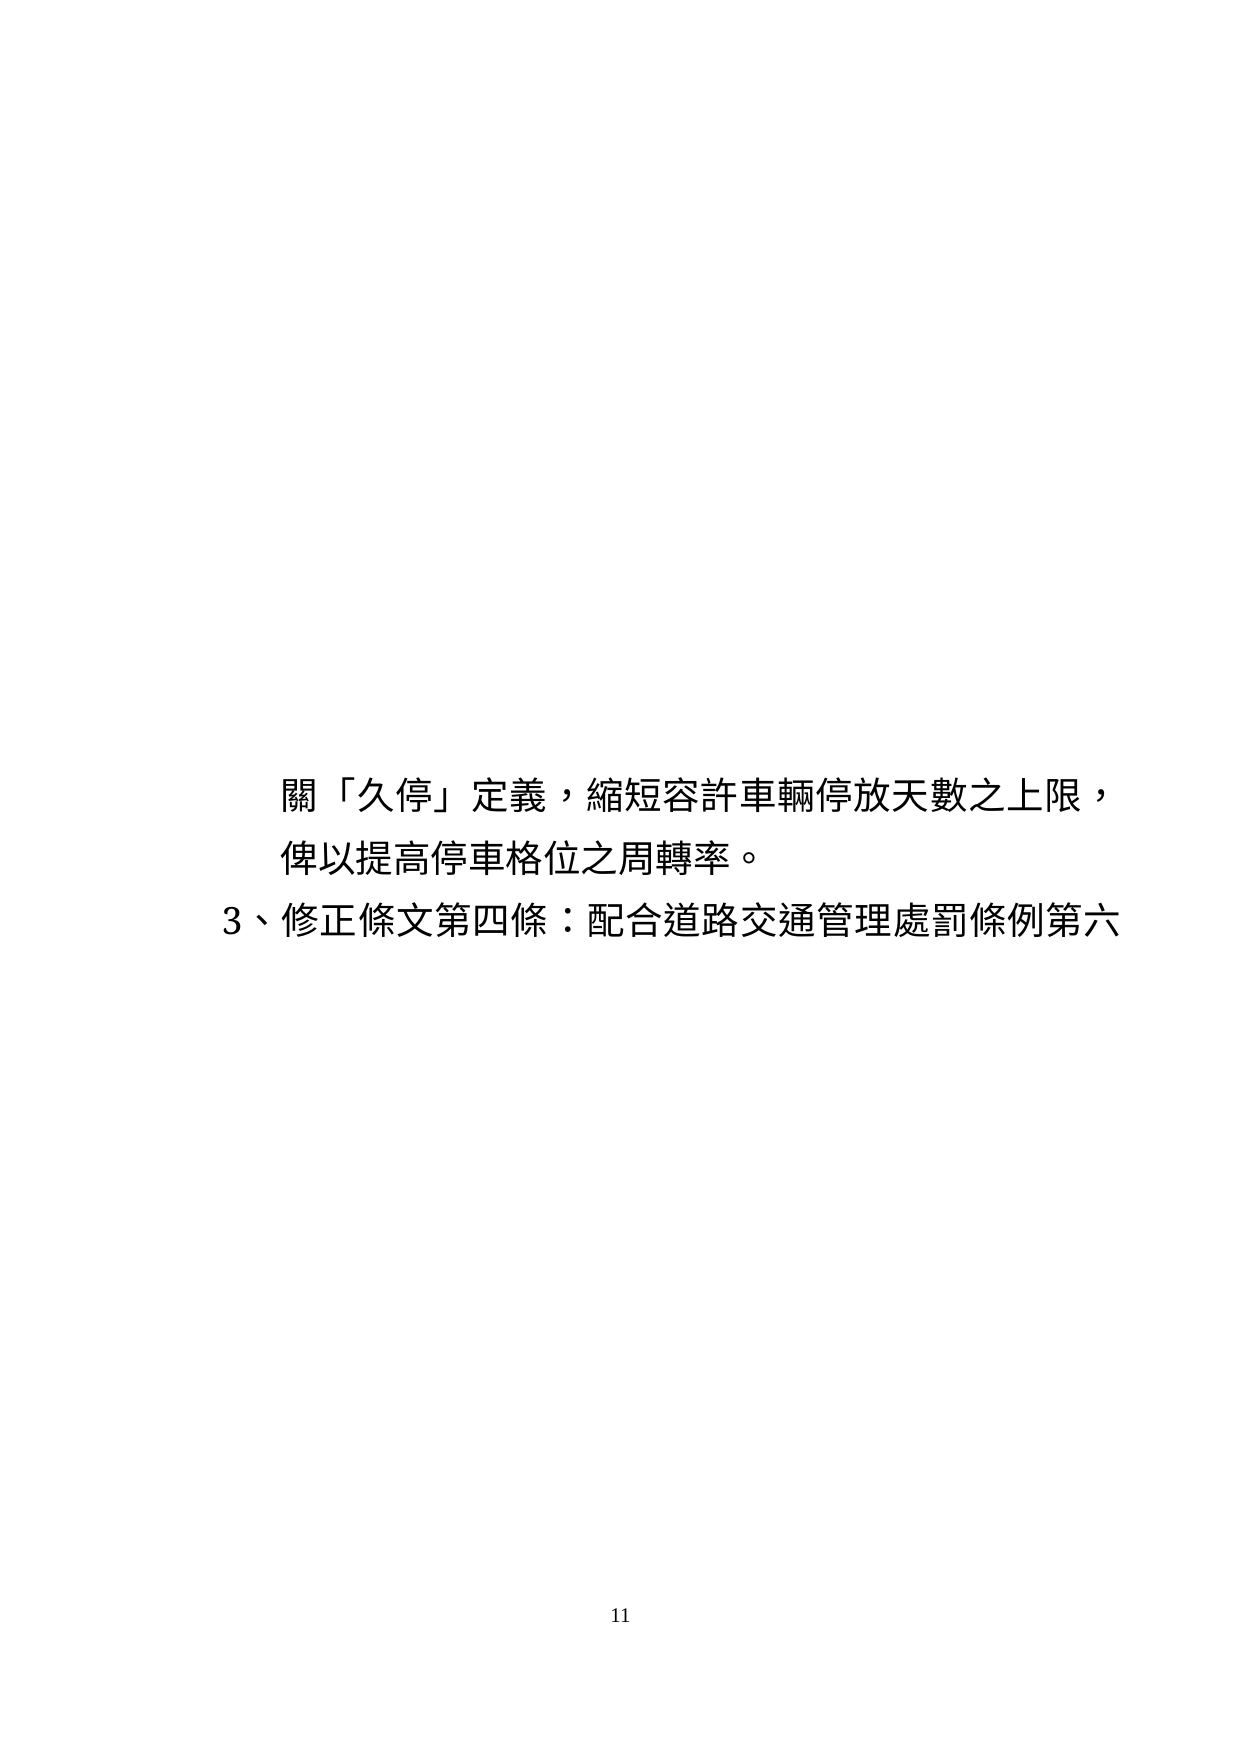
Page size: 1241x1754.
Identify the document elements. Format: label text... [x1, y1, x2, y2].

text 關「久停」定義，縮短容許車輛停放天數之上限，俾以提高停車格位之周轉率。 [221, 752, 1122, 877]
text 3、修正條文第四條：配合道路交通管理處罰條例第六 [221, 877, 1122, 939]
